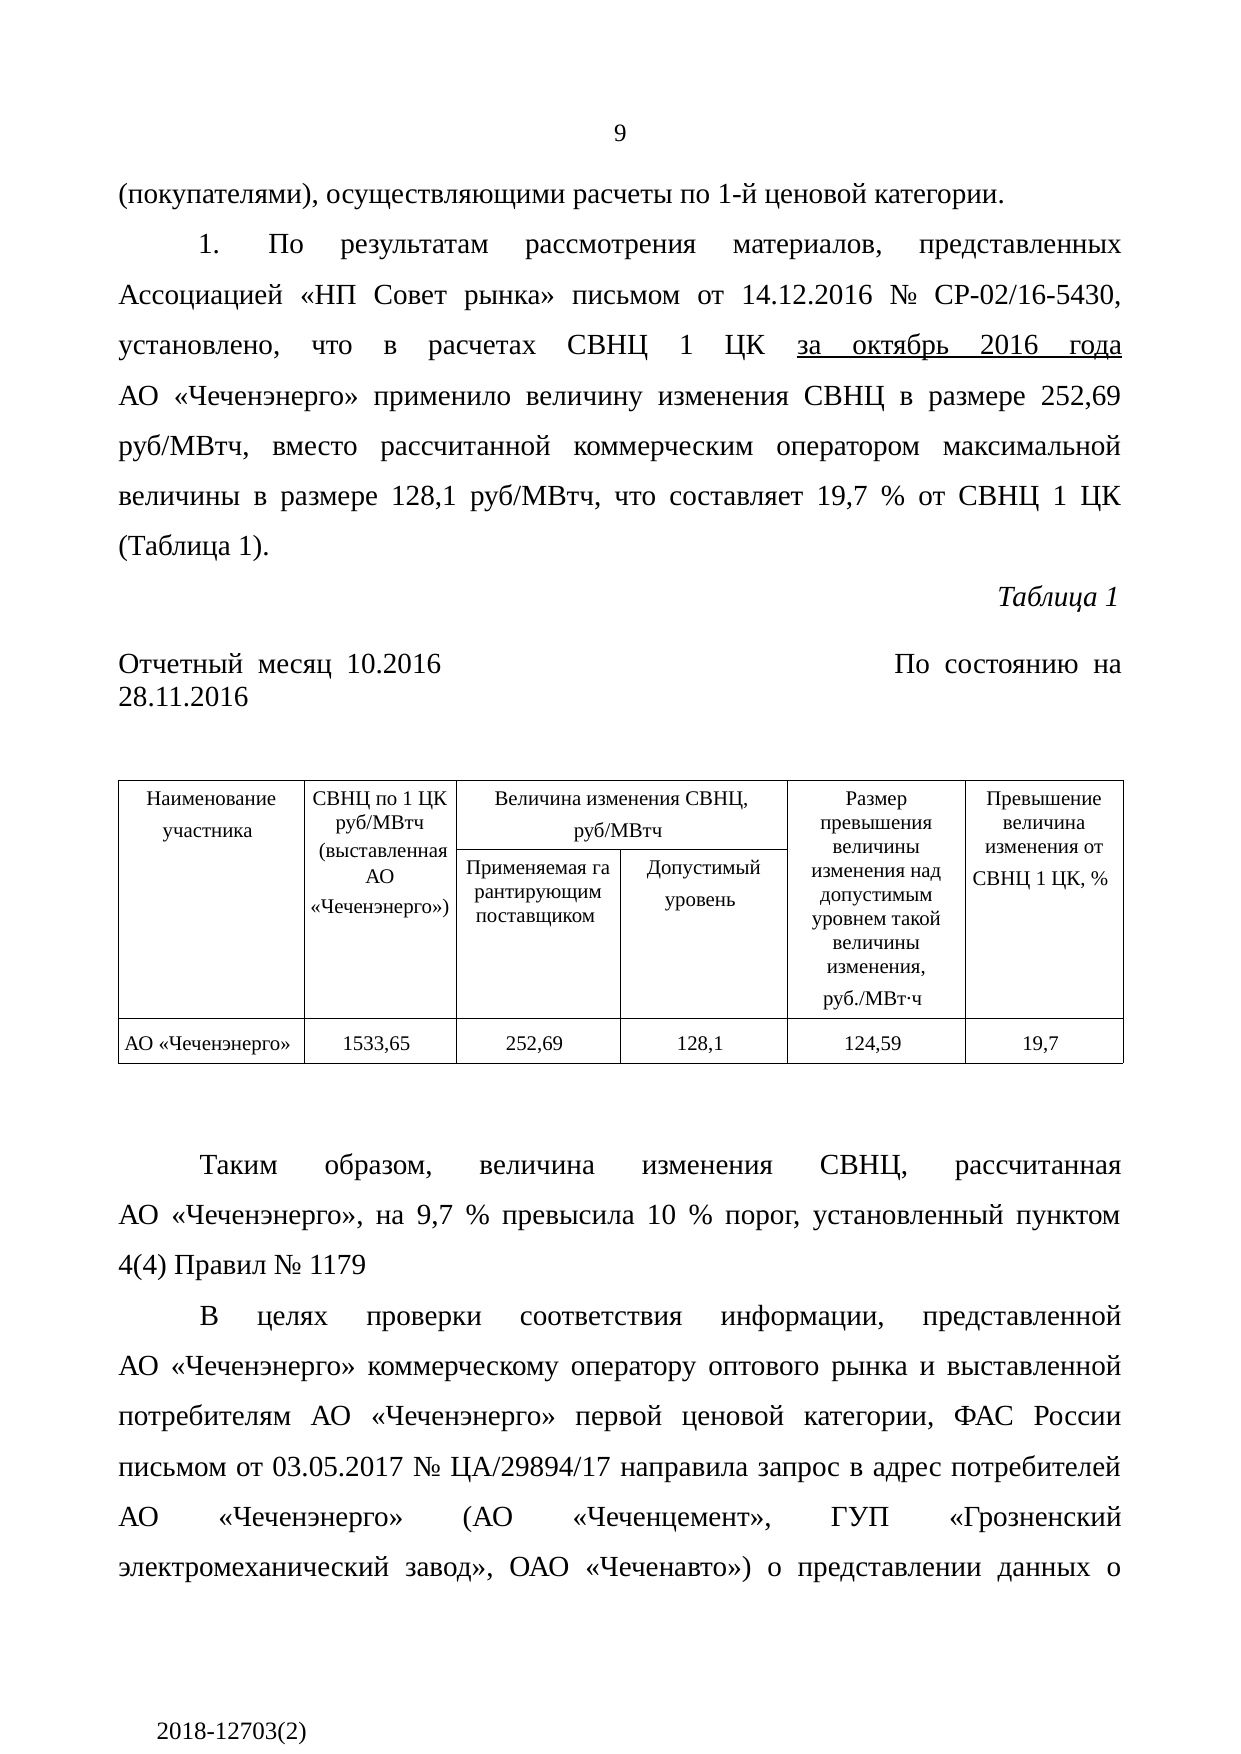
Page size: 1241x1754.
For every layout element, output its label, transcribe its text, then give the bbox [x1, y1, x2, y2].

table_cell АО «Чеченэнерго» [119, 1019, 304, 1063]
text Отчетный месяц 10.2016 По состоянию на 28.11.2016 [118, 646, 1122, 713]
table_cell Применяемая гарантирующим поставщиком [457, 850, 620, 1018]
table_header Превышение величина изменения от СВНЦ 1 ЦК, % [966, 781, 1123, 1018]
table_cell 128,1 [621, 1019, 787, 1063]
table_cell 252,69 [457, 1019, 620, 1063]
text В целях проверки соответствия информации, представленной АО «Чеченэнерго» коммерческому оператору оптового рынка и выставленной потребителям АО «Чеченэнерго» первой ценовой категории, ФАС России письмом от 03.05.2017 № ЦА/29894/17 направила запрос в адрес потребителей АО «Чеченэнерго» (АО «Чеченцемент», ГУП «Грозненский электромеханический завод», ОАО «Чеченавто») о представлении данных о [118, 1298, 1122, 1583]
text Таблица 1 [118, 579, 1122, 612]
table_header СВНЦ по 1 ЦК руб/МВтч (выставленная АО «Чеченэнерго») [305, 781, 456, 1018]
table_header Наименование участника [119, 781, 304, 1018]
table_cell 124,59 [788, 1019, 965, 1063]
table_cell Допустимый уровень [621, 850, 787, 1018]
table_cell 19,7 [966, 1019, 1123, 1063]
text Таким образом, величина изменения СВНЦ, рассчитанная АО «Чеченэнерго», на 9,7 % превысила 10 % порог, установленный пунктом 4(4) Правил № 1179 [118, 1147, 1122, 1281]
text (покупателями), осуществляющими расчеты по 1-й ценовой категории. [118, 176, 1122, 210]
list По результатам рассмотрения материалов, представленных Ассоциацией «НП Совет рынка» письмом от 14.12.2016 № СР-02/16-5430, установлено, что в расчетах СВНЦ 1 ЦК за октябрь 2016 года АО «Чеченэнерго» применило величину изменения СВНЦ в размере 252,69 руб/МВтч, вместо рассчитанной коммерческим оператором максимальной величины в размере 128,1 руб/МВтч, что составляет 19,7 % от СВНЦ 1 ЦК (Таблица 1). [118, 227, 1122, 562]
table_header Размер превышения величины изменения над допустимым уровнем такой величины изменения, руб./МВт∙ч [788, 781, 965, 1018]
table_cell 1533,65 [305, 1019, 456, 1063]
table_header Величина изменения СВНЦ, руб/МВтч [457, 781, 787, 849]
